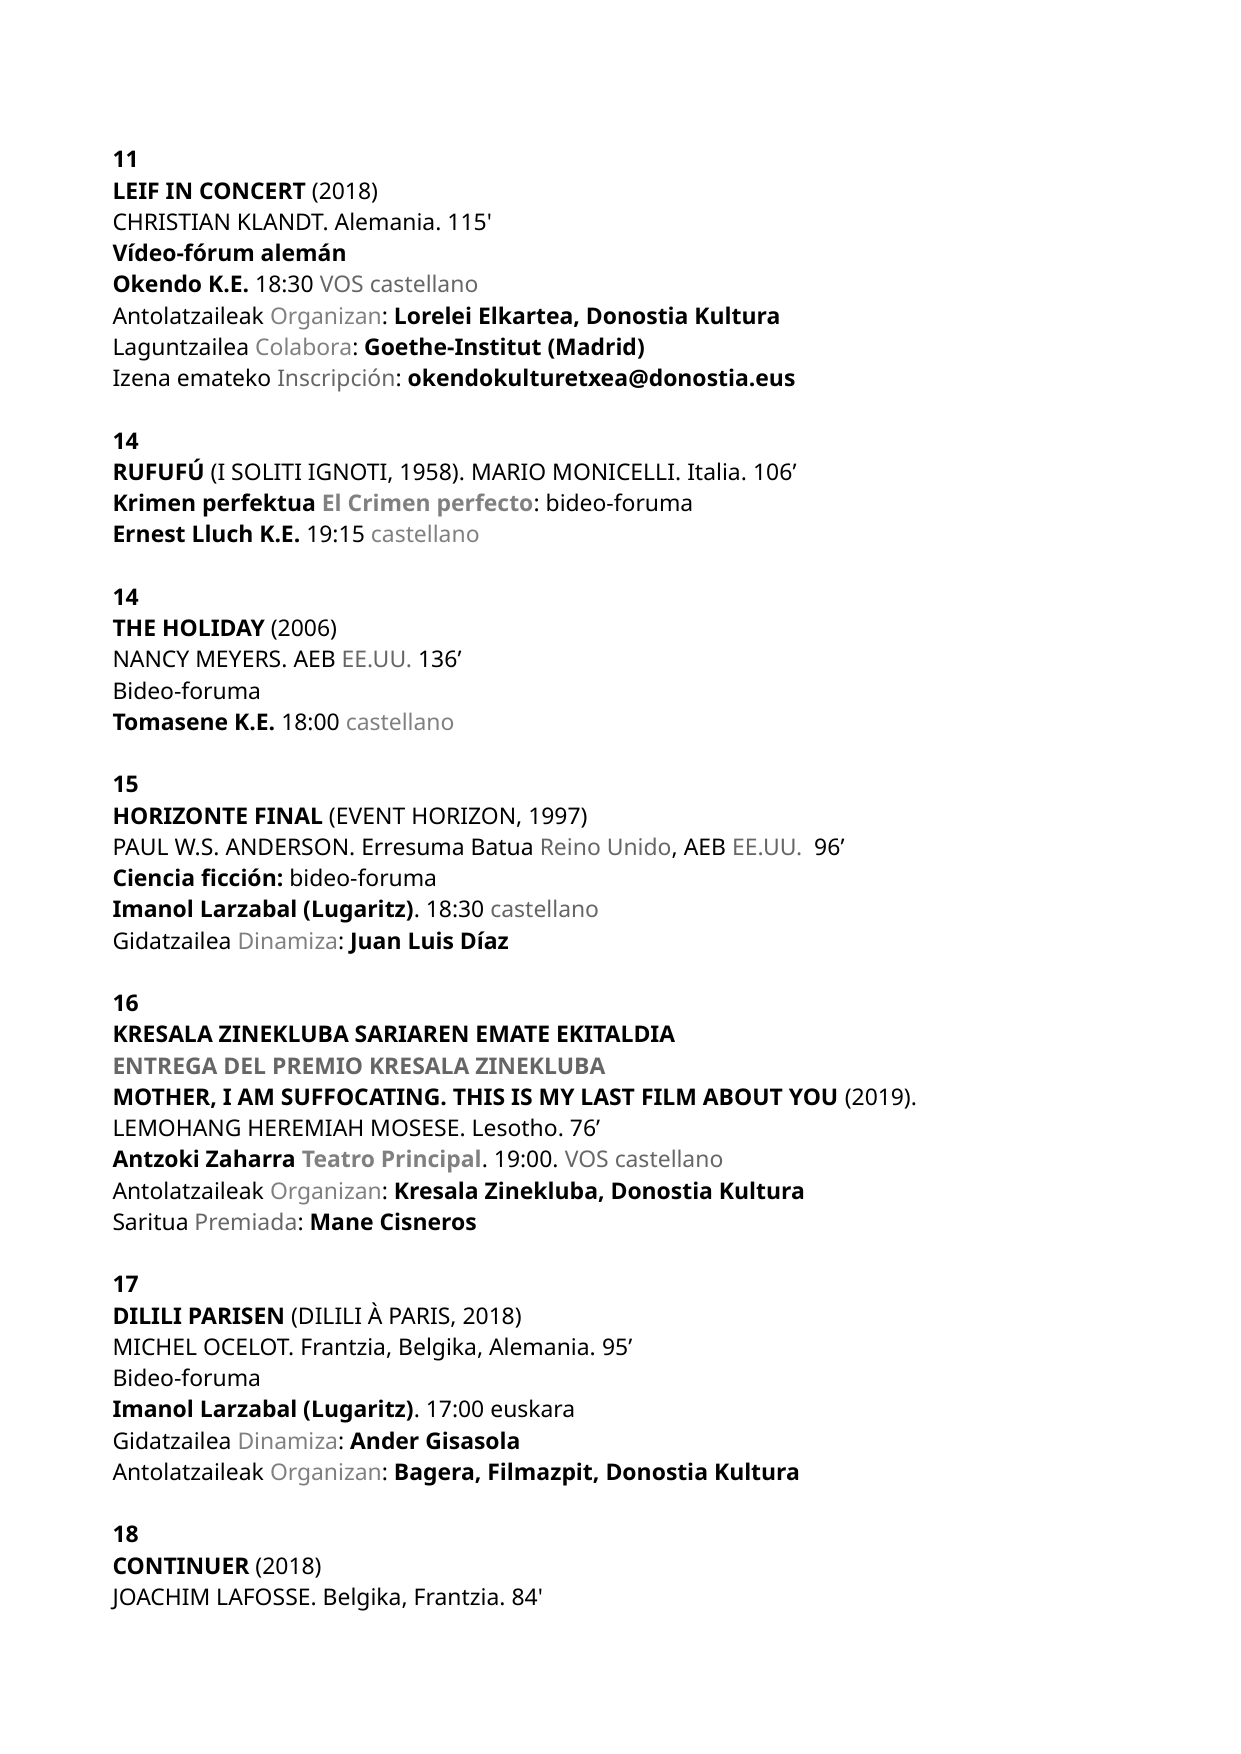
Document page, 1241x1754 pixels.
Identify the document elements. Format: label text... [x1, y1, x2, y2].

text Imanol Larzabal (Lugaritz). 18:30 castellano [112, 893, 1128, 925]
text Gidatzailea Dinamiza: Juan Luis Díaz [112, 925, 1128, 956]
text MICHEL OCELOT. Frantzia, Belgika, Alemania. 95’ [112, 1331, 1128, 1362]
text Gidatzailea Dinamiza: Ander Gisasola [112, 1425, 1128, 1456]
text JOACHIM LAFOSSE. Belgika, Frantzia. 84' [112, 1581, 1128, 1612]
text 14 [112, 425, 1128, 456]
subtitle NANCY MEYERS. AEB EE.UU. 136’ [112, 643, 1128, 675]
text Antolatzaileak Organizan: Bagera, Filmazpit, Donostia Kultura [112, 1456, 1128, 1487]
text christian klandt. Alemania. 115' [112, 206, 1128, 237]
text Saritua Premiada: Mane Cisneros [112, 1206, 1128, 1237]
text Vídeo-fórum alemán [112, 237, 1128, 268]
subtitle Bideo-foruma [112, 1362, 1128, 1393]
text Izena emateko Inscripción: okendokulturetxea@donostia.eus [112, 362, 1128, 393]
text 11 [112, 143, 1128, 175]
text rufufú (I soliti ignoti, 1958). MARIO MONICELLI. Italia. 106’ [112, 456, 1128, 487]
text 14 [112, 581, 1128, 612]
subtitle THE HOLIDAY (2006) [112, 612, 1128, 643]
text LEMOHANG HEREMIAH MOSESE. Lesotho. 76’ [112, 1112, 1128, 1143]
subtitle Bideo-foruma [112, 675, 1128, 706]
text Okendo K.E. 18:30 VOS castellano [112, 268, 1128, 300]
text Imanol Larzabal (Lugaritz). 17:00 euskara [112, 1393, 1128, 1425]
text Antolatzaileak Organizan: Lorelei Elkartea, Donostia Kultura [112, 300, 1128, 331]
text Tomasene K.E. 18:00 castellano [112, 706, 1128, 737]
text Antolatzaileak Organizan: Kresala Zinekluba, Donostia Kultura [112, 1175, 1128, 1206]
text kresala zinekluba sariaren emate ekitaldia [112, 1018, 1128, 1050]
text 15 [112, 768, 1128, 800]
text Antzoki Zaharra Teatro Principal. 19:00. VOS castellano [112, 1143, 1128, 1175]
text Leif in Concert (2018) [112, 175, 1128, 206]
text MOTHER, I AM SUFFOCATING. THIS IS MY LAST FILM ABOUT YOU (2019). [112, 1081, 1128, 1112]
subtitle Krimen perfektua El Crimen perfecto: bideo-foruma [112, 487, 1128, 518]
text Laguntzailea Colabora: Goethe-Institut (Madrid) [112, 331, 1128, 362]
text 17 [112, 1268, 1128, 1300]
subtitle Ciencia ficción: bideo-foruma [112, 862, 1128, 893]
text entrega del premio kresala zinekluba [112, 1050, 1128, 1081]
text PAUL W.S. ANDERSON. Erresuma Batua Reino Unido, AEB EE.UU. 96’ [112, 831, 1128, 862]
text CONTINUER (2018) [112, 1550, 1128, 1581]
text DILILI PARISEN (DILILI À PARIS, 2018) [112, 1300, 1128, 1331]
text 18 [112, 1518, 1128, 1550]
text 16 [112, 987, 1128, 1018]
text HORIZONTE FINAL (EVENT HORIZON, 1997) [112, 800, 1128, 831]
text Ernest Lluch K.E. 19:15 castellano [112, 518, 1128, 550]
